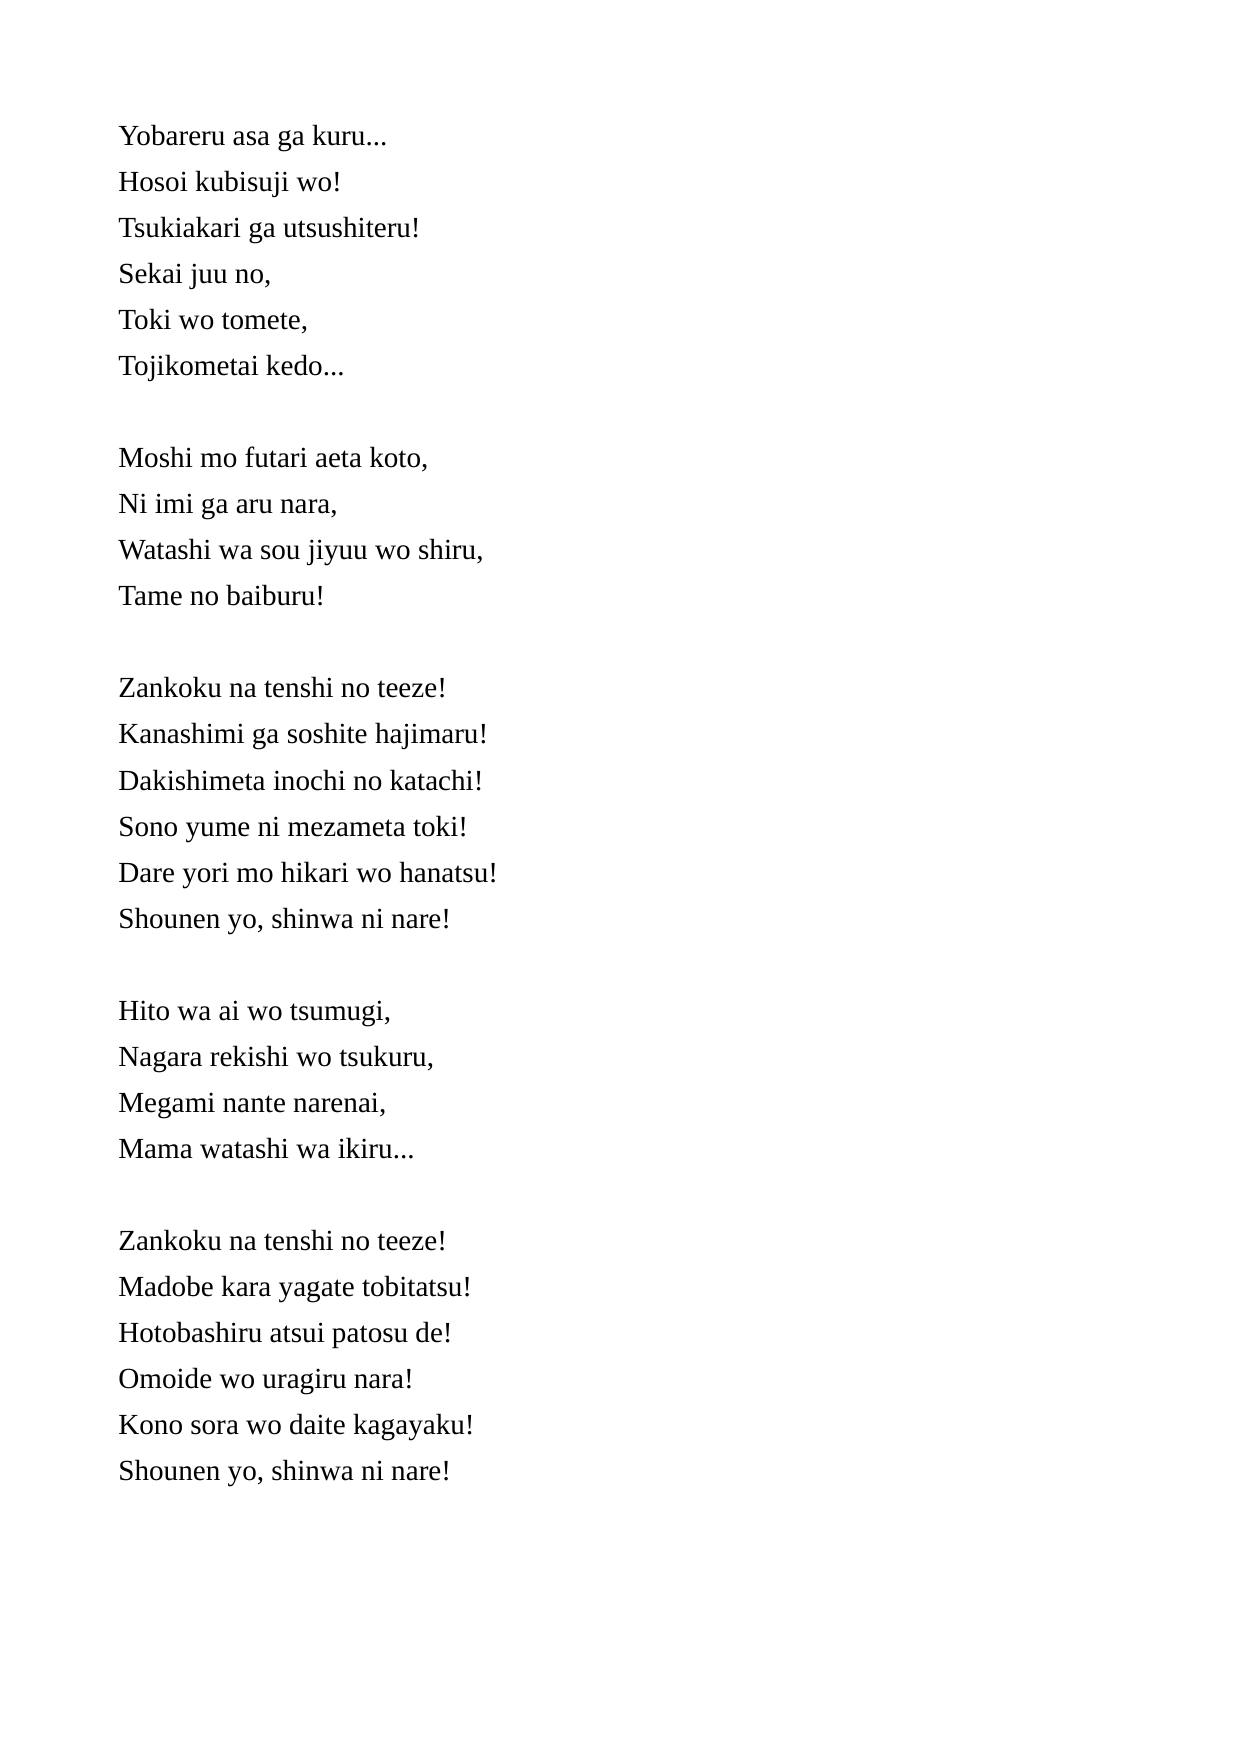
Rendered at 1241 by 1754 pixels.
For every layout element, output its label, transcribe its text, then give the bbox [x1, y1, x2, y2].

text Dare yori mo hikari wo hanatsu! [118, 855, 1122, 888]
text Tame no baiburu! [118, 578, 1122, 612]
text Nagara rekishi wo tsukuru, [118, 1039, 1122, 1072]
text Omoide wo uragiru nara! [118, 1361, 1122, 1395]
text Watashi wa sou jiyuu wo shiru, [118, 532, 1122, 566]
text Zankoku na tenshi no teeze! [118, 1223, 1122, 1257]
text Zankoku na tenshi no teeze! [118, 671, 1122, 704]
text Madobe kara yagate tobitatsu! [118, 1269, 1122, 1303]
text Toki wo tomete, [118, 302, 1122, 336]
text Kanashimi ga soshite hajimaru! [118, 717, 1122, 750]
text Ni imi ga aru nara, [118, 486, 1122, 520]
text Sono yume ni mezameta toki! [118, 809, 1122, 842]
text Shounen yo, shinwa ni nare! [118, 901, 1122, 934]
text Hito wa ai wo tsumugi, [118, 993, 1122, 1026]
text Hosoi kubisuji wo! [118, 164, 1122, 198]
text Mama watashi wa ikiru... [118, 1131, 1122, 1164]
text Moshi mo futari aeta koto, [118, 440, 1122, 474]
text Shounen yo, shinwa ni nare! [118, 1453, 1122, 1487]
text Kono sora wo daite kagayaku! [118, 1407, 1122, 1441]
text Tsukiakari ga utsushiteru! [118, 210, 1122, 244]
text Megami nante narenai, [118, 1085, 1122, 1118]
text Tojikometai kedo... [118, 348, 1122, 382]
text Sekai juu no, [118, 256, 1122, 290]
text Dakishimeta inochi no katachi! [118, 763, 1122, 796]
text Hotobashiru atsui patosu de! [118, 1315, 1122, 1349]
text Yobareru asa ga kuru... [118, 118, 1122, 152]
